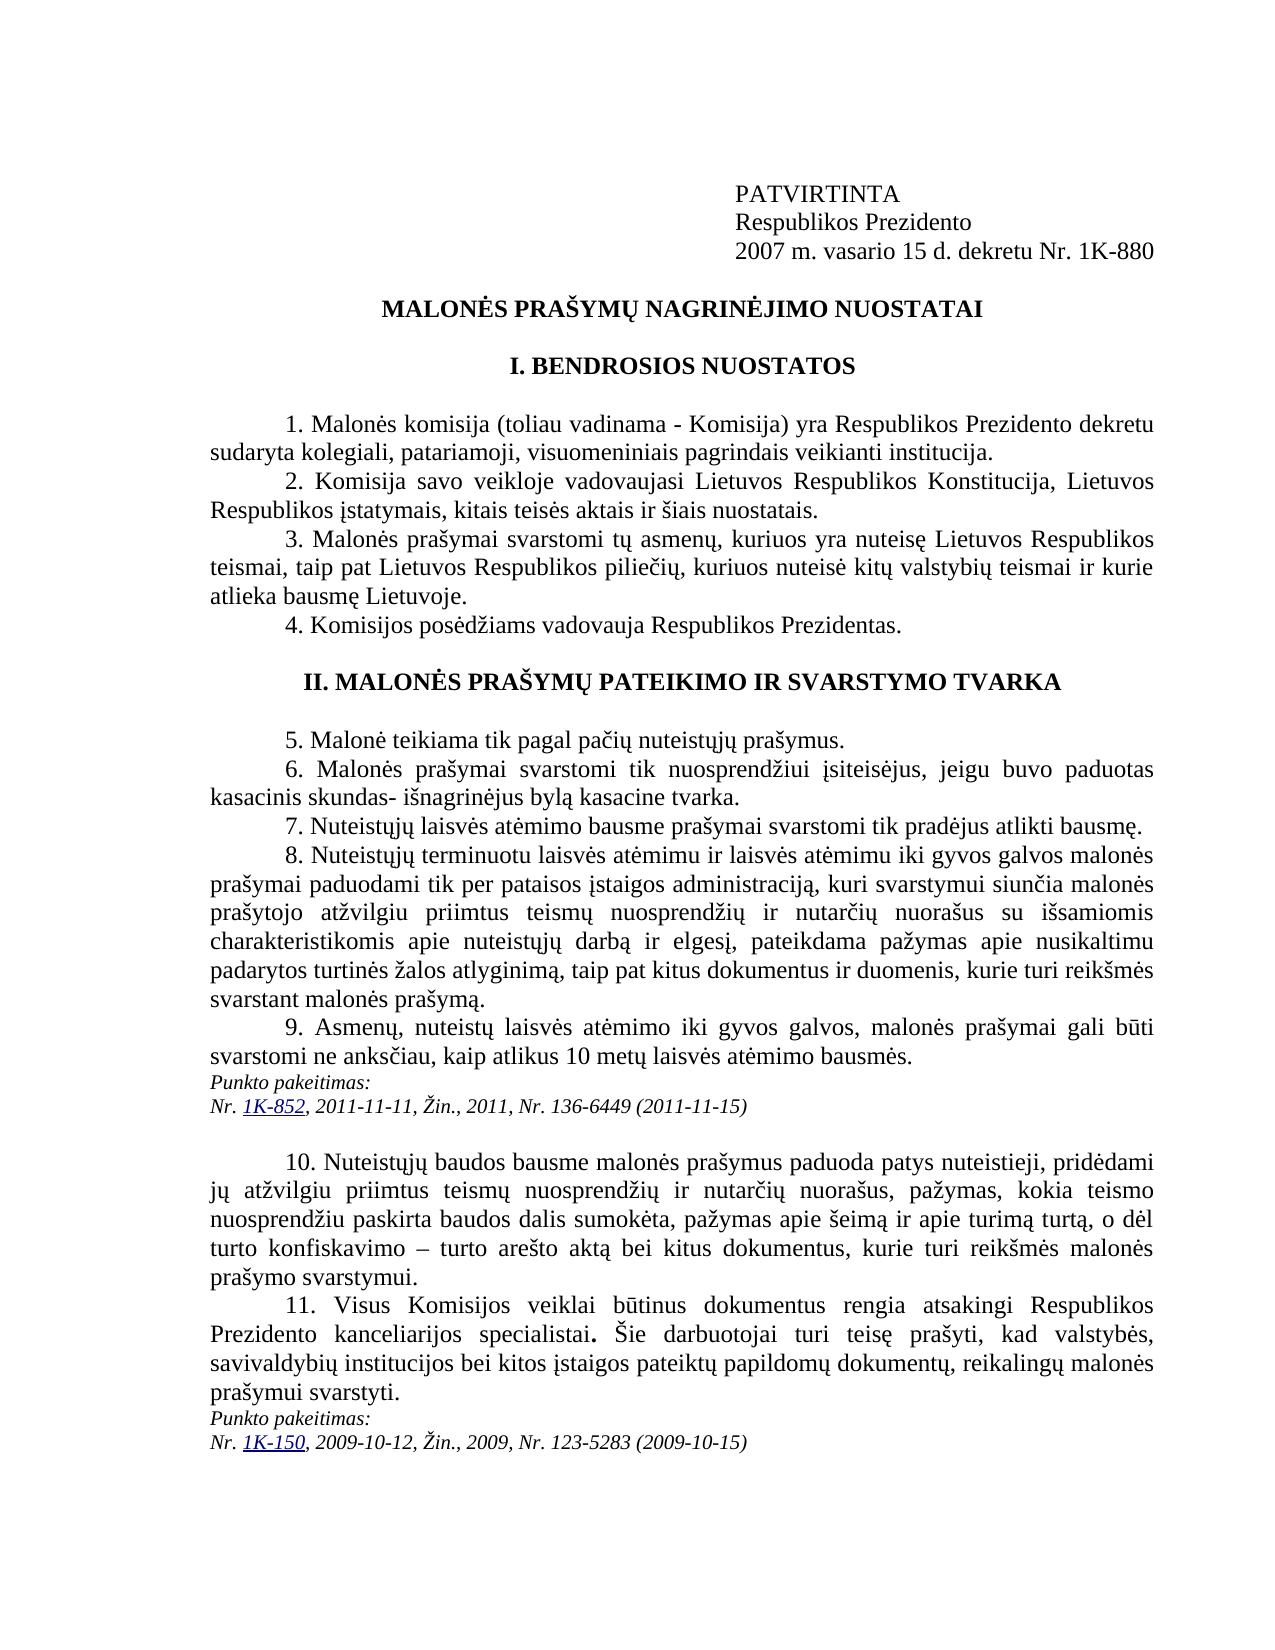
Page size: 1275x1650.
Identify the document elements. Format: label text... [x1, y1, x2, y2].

text 10. Nuteistųjų baudos bausme malonės prašymus paduoda patys nuteistieji, pridėdami jų atžvilgiu priimtus teismų nuosprendžių ir nutarčių nuorašus, pažymas, kokia teismo nuosprendžiu paskirta baudos dalis sumokėta, pažymas apie šeimą ir apie turimą turtą, o dėl turto konfiskavimo – turto arešto aktą bei kitus dokumentus, kurie turi reikšmės malonės prašymo svarstymui. [210, 1147, 1155, 1291]
text Respublikos Prezidento [735, 207, 1155, 236]
text 6. Malonės prašymai svarstomi tik nuosprendžiui įsiteisėjus, jeigu buvo paduotas kasacinis skundas- išnagrinėjus bylą kasacine tvarka. [210, 754, 1155, 811]
text 3. Malonės prašymai svarstomi tų asmenų, kuriuos yra nuteisę Lietuvos Respublikos teismai, taip pat Lietuvos Respublikos piliečių, kuriuos nuteisė kitų valstybių teismai ir kurie atlieka bausmę Lietuvoje. [210, 524, 1155, 610]
text 8. Nuteistųjų terminuotu laisvės atėmimu ir laisvės atėmimu iki gyvos galvos malonės prašymai paduodami tik per pataisos įstaigos administraciją, kuri svarstymui siunčia malonės prašytojo atžvilgiu priimtus teismų nuosprendžių ir nutarčių nuorašus su išsamiomis charakteristikomis apie nuteistųjų darbą ir elgesį, pateikdama pažymas apie nusikaltimu padarytos turtinės žalos atlyginimą, taip pat kitus dokumentus ir duomenis, kurie turi reikšmės svarstant malonės prašymą. [210, 840, 1155, 1012]
text 7. Nuteistųjų laisvės atėmimo bausme prašymai svarstomi tik pradėjus atlikti bausmę. [210, 811, 1155, 840]
subtitle I. BENDROSIOS NUOSTATOS [210, 351, 1155, 380]
text Nr. 1K-150, 2009-10-12, Žin., 2009, Nr. 123-5283 (2009-10-15) [210, 1430, 1155, 1454]
text Punkto pakeitimas: [210, 1070, 1155, 1094]
text 2007 m. vasario 15 d. dekretu Nr. 1K-880 [735, 236, 1155, 265]
text Nr. 1K-852, 2011-11-11, Žin., 2011, Nr. 136-6449 (2011-11-15) [210, 1094, 1155, 1118]
text 11. Visus Komisijos veiklai būtinus dokumentus rengia atsakingi Respublikos Prezidento kanceliarijos specialistai. Šie darbuotojai turi teisę prašyti, kad valstybės, savivaldybių institucijos bei kitos įstaigos pateiktų papildomų dokumentų, reikalingų malonės prašymui svarstyti. [210, 1291, 1155, 1406]
subtitle II. malonėS prašymų pateikimo ir svarstymo tvarka [210, 667, 1155, 696]
text 5. Malonė teikiama tik pagal pačių nuteistųjų prašymus. [210, 725, 1155, 754]
text PATVIRTINTA [735, 179, 1155, 207]
text 4. Komisijos posėdžiams vadovauja Respublikos Prezidentas. [210, 610, 1155, 639]
text 1. Malonės komisija (toliau vadinama - Komisija) yra Respublikos Prezidento dekretu sudaryta kolegiali, patariamoji, visuomeniniais pagrindais veikianti institucija. [210, 409, 1155, 466]
text 9. Asmenų, nuteistų laisvės atėmimo iki gyvos galvos, malonės prašymai gali būti svarstomi ne anksčiau, kaip atlikus 10 metų laisvės atėmimo bausmės. [210, 1012, 1155, 1070]
text Punkto pakeitimas: [210, 1406, 1155, 1430]
text MALONėS PRAšYMų NAGRINėJIMO NUOSTATAI [210, 294, 1155, 322]
text 2. Komisija savo veikloje vadovaujasi Lietuvos Respublikos Konstitucija, Lietuvos Respublikos įstatymais, kitais teisės aktais ir šiais nuostatais. [210, 466, 1155, 524]
